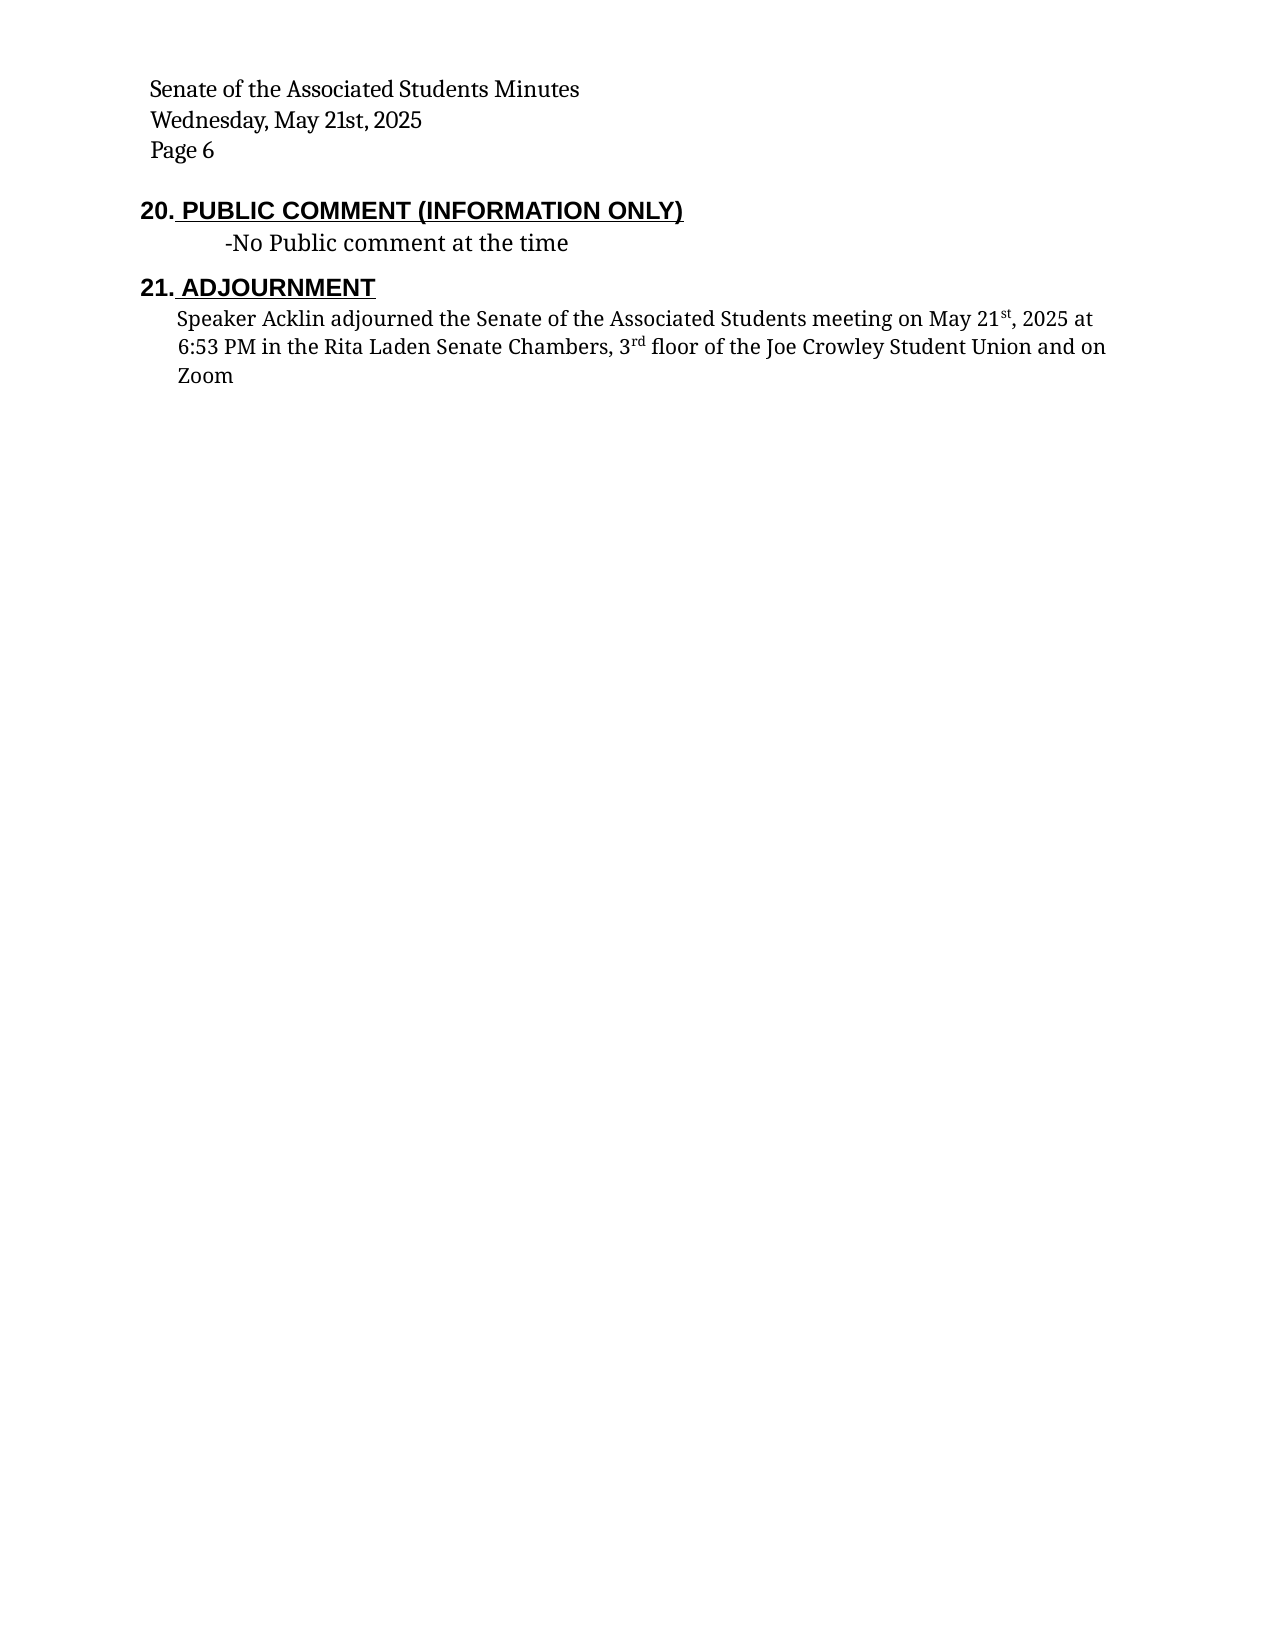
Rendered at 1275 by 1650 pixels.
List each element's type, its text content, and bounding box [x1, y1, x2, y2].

text Speaker Acklin adjourned the Senate of the Associated Students meeting on May 21st, 2025 at 6:53 PM in the Rita Laden Senate Chambers, 3rd floor of the Joe Crowley Student Union and on Zoom [177, 304, 1125, 389]
subtitle 21. ADJOURNMENT [140, 273, 1125, 302]
subtitle 20. PUBLIC COMMENT (INFORMATION ONLY) [140, 196, 1125, 225]
text -No Public comment at the time [225, 227, 1125, 258]
